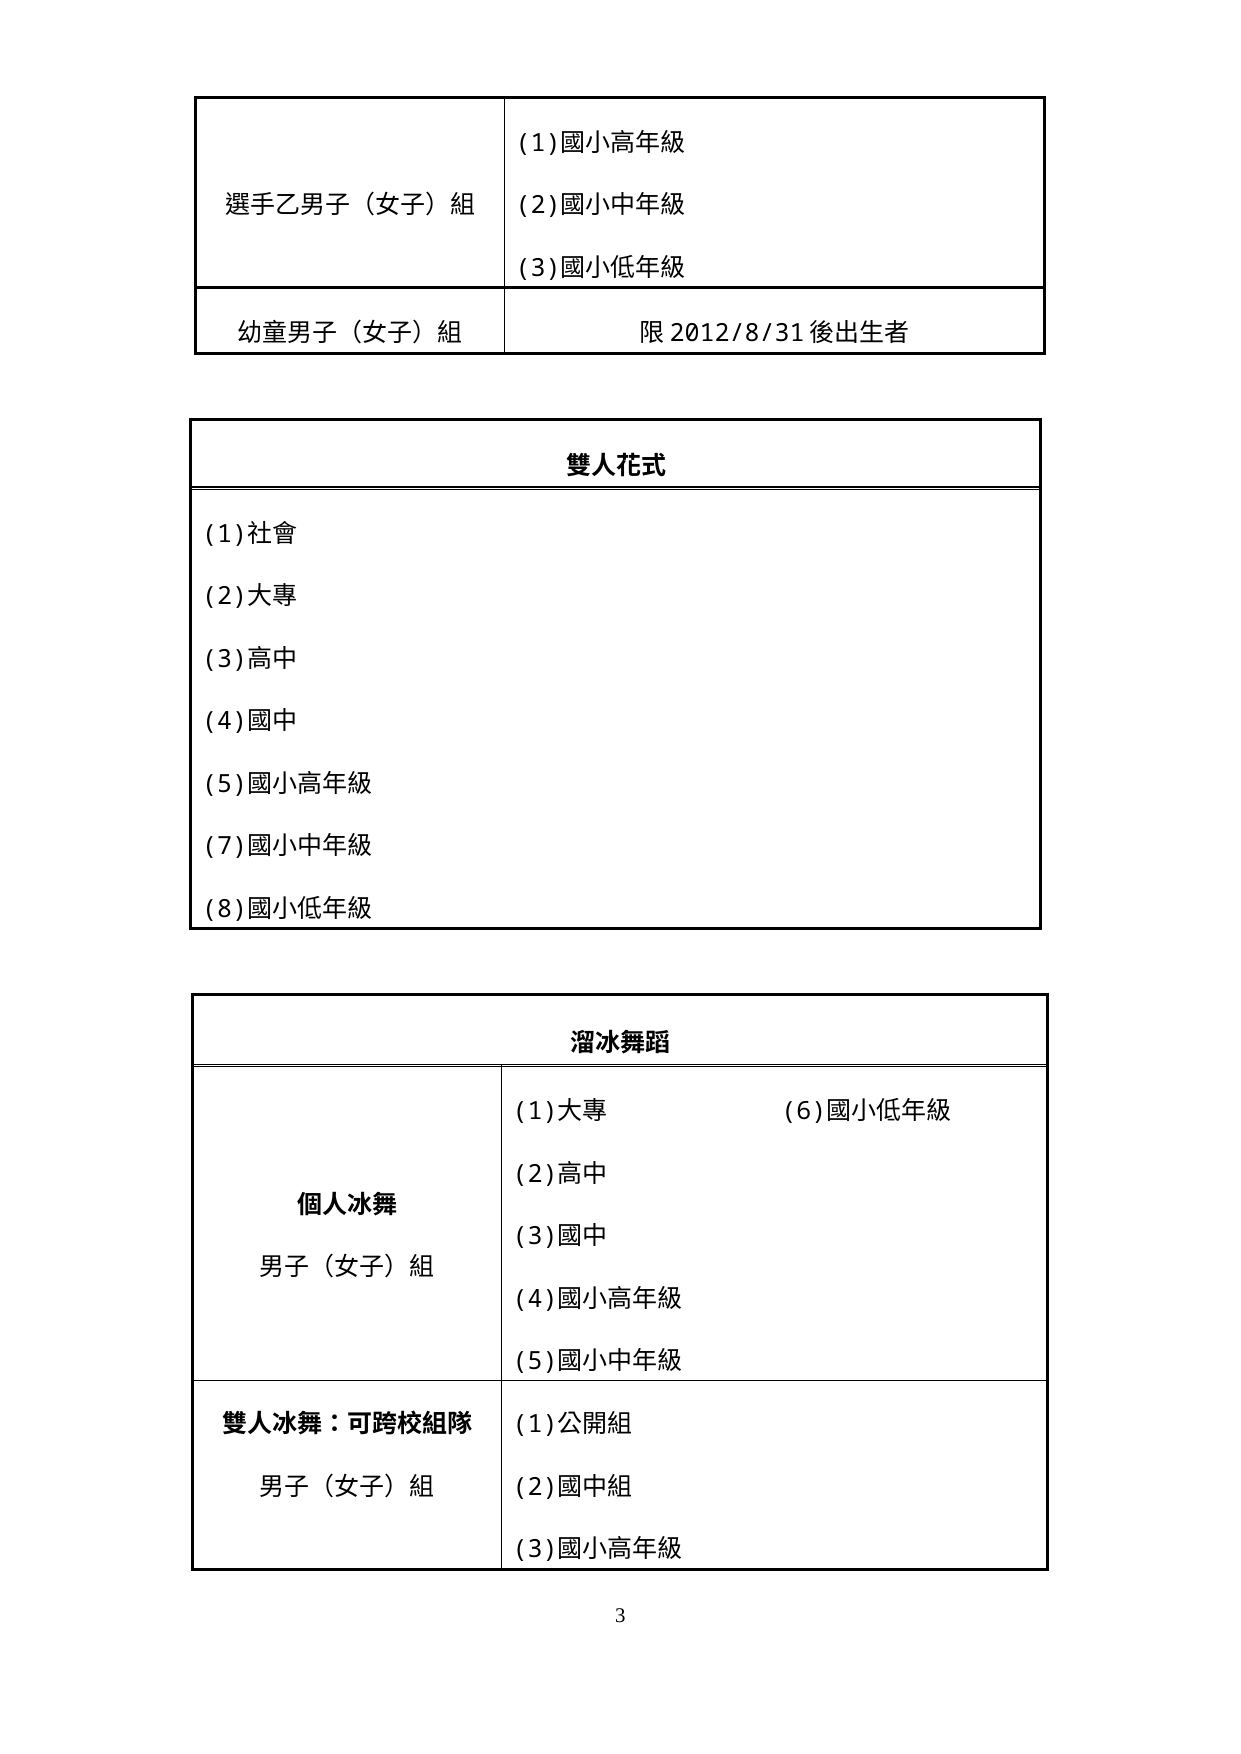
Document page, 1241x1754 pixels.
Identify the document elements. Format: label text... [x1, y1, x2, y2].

table_cell (1)國小高年級 (2)國小中年級 (3)國小低年級 [505, 99, 814, 286]
table_cell (1)公開組 (2)國中組 (3)國小高年級 [502, 1381, 770, 1568]
table_cell 幼童男子（女子）組 [197, 289, 504, 352]
table_cell (6)國小低年級 [770, 1067, 1046, 1379]
table_header 溜冰舞蹈 [194, 996, 1046, 1064]
table_header 雙人花式 [192, 421, 1039, 486]
table_cell 選手乙男子（女子）組 [197, 99, 504, 286]
table_cell (1)社會 (2)大專 (3)高中 (4)國中 (5)國小高年級 (7)國小中年級 (8)國小低年級 [192, 490, 1039, 927]
table_cell 個人冰舞 男子（女子）組 [194, 1067, 501, 1379]
table_cell 限2012/8/31後出生者 [505, 289, 1043, 352]
table_cell (1)大專 (2)高中 (3)國中 (4)國小高年級 (5)國小中年級 [502, 1067, 770, 1379]
table_cell [814, 99, 1043, 286]
table_cell 雙人冰舞：可跨校組隊 男子（女子）組 [194, 1381, 501, 1568]
table_cell [770, 1381, 1046, 1568]
